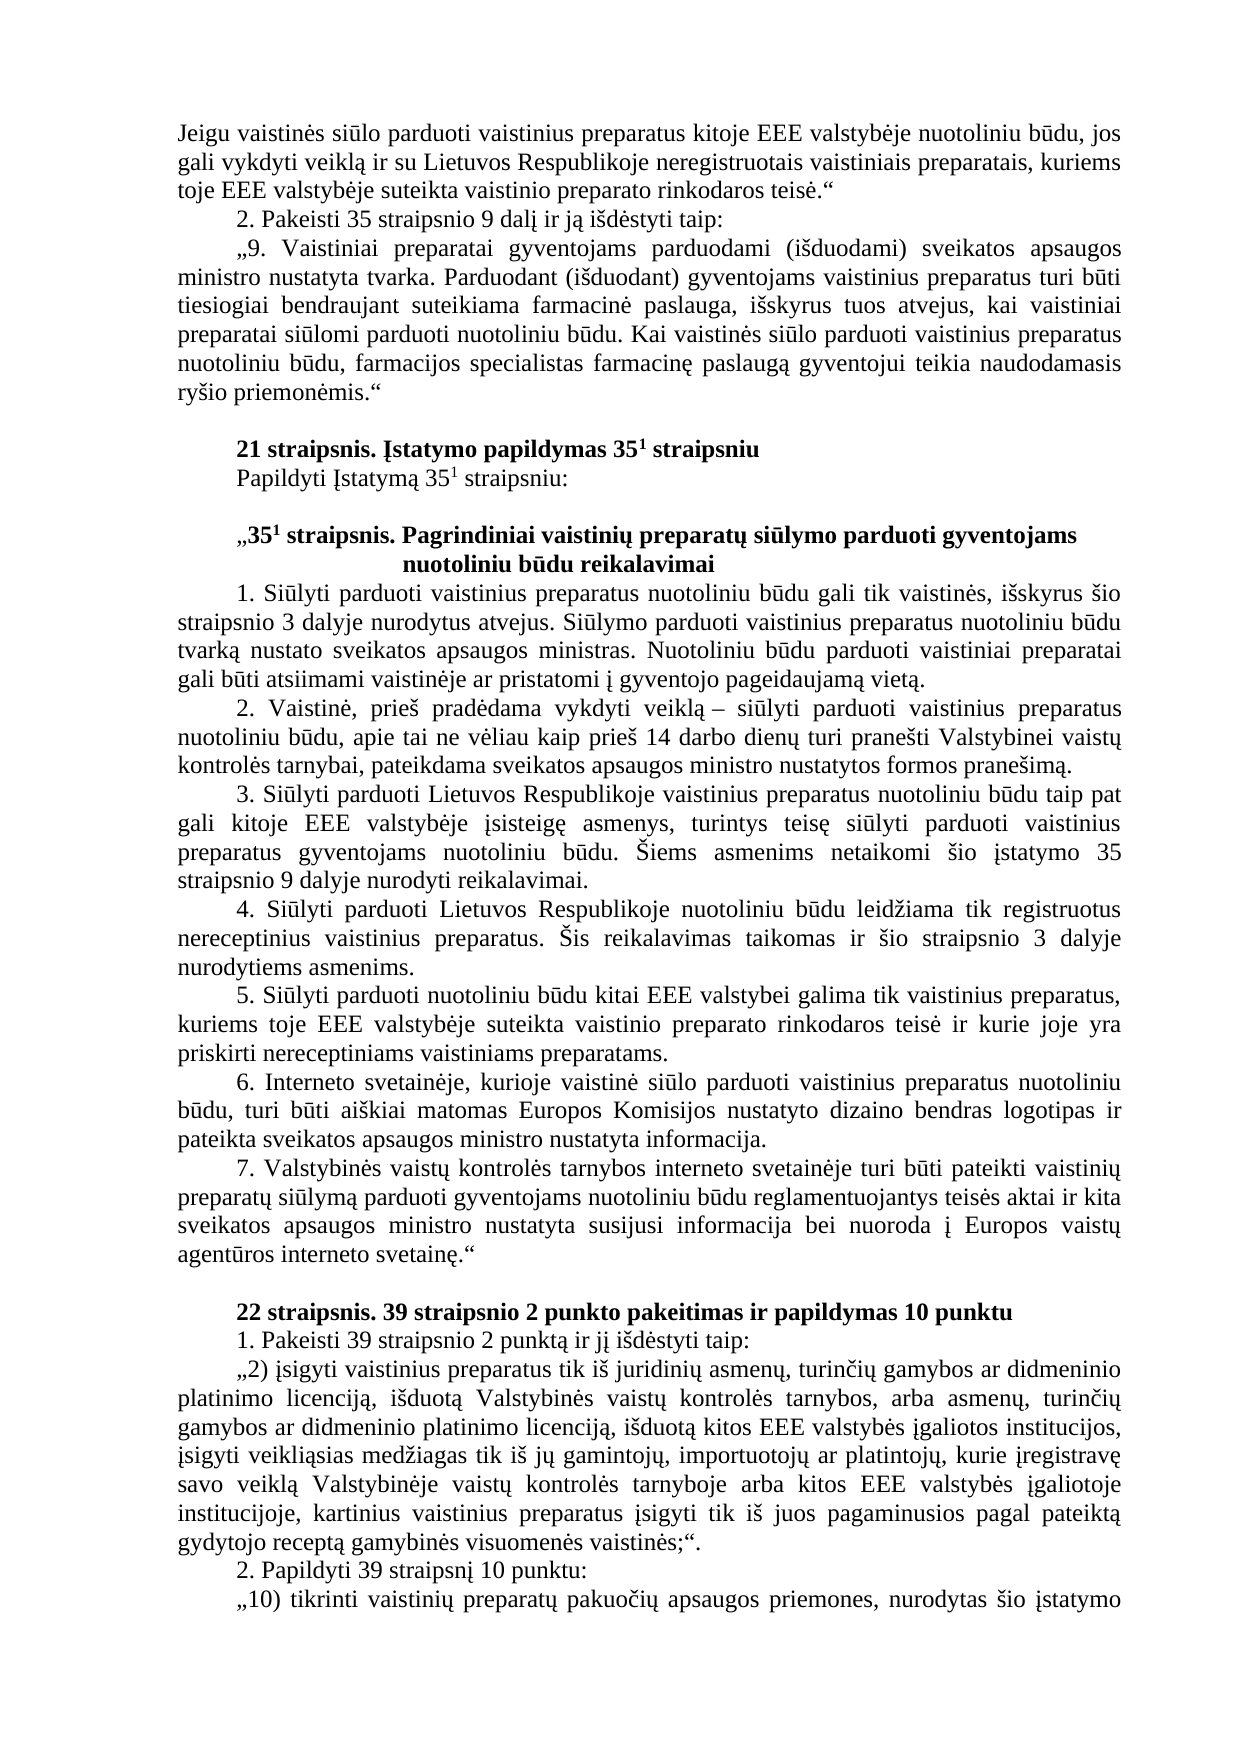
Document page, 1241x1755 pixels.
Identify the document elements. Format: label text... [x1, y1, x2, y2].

text 1. Pakeisti 39 straipsnio 2 punktą ir jį išdėstyti taip: [177, 1326, 1122, 1354]
text „9. Vaistiniai preparatai gyventojams parduodami (išduodami) sveikatos apsaugos ministro nustatyta tvarka. Parduodant (išduodant) gyventojams vaistinius preparatus turi būti tiesiogiai bendraujant suteikiama farmacinė paslauga, išskyrus tuos atvejus, kai vaistiniai preparatai siūlomi parduoti nuotoliniu būdu. Kai vaistinės siūlo parduoti vaistinius preparatus nuotoliniu būdu, farmacijos specialistas farmacinę paslaugą gyventojui teikia naudodamasis ryšio priemonėmis.“ [177, 233, 1122, 406]
text „10) tikrinti vaistinių preparatų pakuočių apsaugos priemones, nurodytas šio įstatymo [177, 1584, 1122, 1613]
text 3. Siūlyti parduoti Lietuvos Respublikoje vaistinius preparatus nuotoliniu būdu taip pat gali kitoje EEE valstybėje įsisteigę asmenys, turintys teisę siūlyti parduoti vaistinius preparatus gyventojams nuotoliniu būdu. Šiems asmenims netaikomi šio įstatymo 35 straipsnio 9 dalyje nurodyti reikalavimai. [177, 779, 1122, 894]
text 2. Vaistinė, prieš pradėdama vykdyti veiklą – siūlyti parduoti vaistinius preparatus nuotoliniu būdu, apie tai ne vėliau kaip prieš 14 darbo dienų turi pranešti Valstybinei vaistų kontrolės tarnybai, pateikdama sveikatos apsaugos ministro nustatytos formos pranešimą. [177, 693, 1122, 779]
text Jeigu vaistinės siūlo parduoti vaistinius preparatus kitoje EEE valstybėje nuotoliniu būdu, jos gali vykdyti veiklą ir su Lietuvos Respublikoje neregistruotais vaistiniais preparatais, kuriems toje EEE valstybėje suteikta vaistinio preparato rinkodaros teisė.“ [177, 118, 1122, 204]
text 7. Valstybinės vaistų kontrolės tarnybos interneto svetainėje turi būti pateikti vaistinių preparatų siūlymą parduoti gyventojams nuotoliniu būdu reglamentuojantys teisės aktai ir kita sveikatos apsaugos ministro nustatyta susijusi informacija bei nuoroda į Europos vaistų agentūros interneto svetainę.“ [177, 1153, 1122, 1268]
text 21 straipsnis. Įstatymo papildymas 351 straipsniu [177, 434, 1122, 463]
text 4. Siūlyti parduoti Lietuvos Respublikoje nuotoliniu būdu leidžiama tik registruotus nereceptinius vaistinius preparatus. Šis reikalavimas taikomas ir šio straipsnio 3 dalyje nurodytiems asmenims. [177, 894, 1122, 981]
text 2. Papildyti 39 straipsnį 10 punktu: [177, 1556, 1122, 1584]
text 1. Siūlyti parduoti vaistinius preparatus nuotoliniu būdu gali tik vaistinės, išskyrus šio straipsnio 3 dalyje nurodytus atvejus. Siūlymo parduoti vaistinius preparatus nuotoliniu būdu tvarką nustato sveikatos apsaugos ministras. Nuotoliniu būdu parduoti vaistiniai preparatai gali būti atsiimami vaistinėje ar pristatomi į gyventojo pageidaujamą vietą. [177, 578, 1122, 693]
text Papildyti Įstatymą 351 straipsniu: [177, 463, 1122, 492]
text 22 straipsnis. 39 straipsnio 2 punkto pakeitimas ir papildymas 10 punktu [177, 1297, 1122, 1326]
text 6. Interneto svetainėje, kurioje vaistinė siūlo parduoti vaistinius preparatus nuotoliniu būdu, turi būti aiškiai matomas Europos Komisijos nustatyto dizaino bendras logotipas ir pateikta sveikatos apsaugos ministro nustatyta informacija. [177, 1067, 1122, 1153]
text „351 straipsnis. Pagrindiniai vaistinių preparatų siūlymo parduoti gyventojams nuotoliniu būdu reikalavimai [236, 521, 1122, 578]
text 2. Pakeisti 35 straipsnio 9 dalį ir ją išdėstyti taip: [177, 204, 1122, 233]
text 5. Siūlyti parduoti nuotoliniu būdu kitai EEE valstybei galima tik vaistinius preparatus, kuriems toje EEE valstybėje suteikta vaistinio preparato rinkodaros teisė ir kurie joje yra priskirti nereceptiniams vaistiniams preparatams. [177, 981, 1122, 1067]
text „2) įsigyti vaistinius preparatus tik iš juridinių asmenų, turinčių gamybos ar didmeninio platinimo licenciją, išduotą Valstybinės vaistų kontrolės tarnybos, arba asmenų, turinčių gamybos ar didmeninio platinimo licenciją, išduotą kitos EEE valstybės įgaliotos institucijos, įsigyti veikliąsias medžiagas tik iš jų gamintojų, importuotojų ar platintojų, kurie įregistravę savo veiklą Valstybinėje vaistų kontrolės tarnyboje arba kitos EEE valstybės įgaliotoje institucijoje, kartinius vaistinius preparatus įsigyti tik iš juos pagaminusios pagal pateiktą gydytojo receptą gamybinės visuomenės vaistinės;“. [177, 1354, 1122, 1556]
